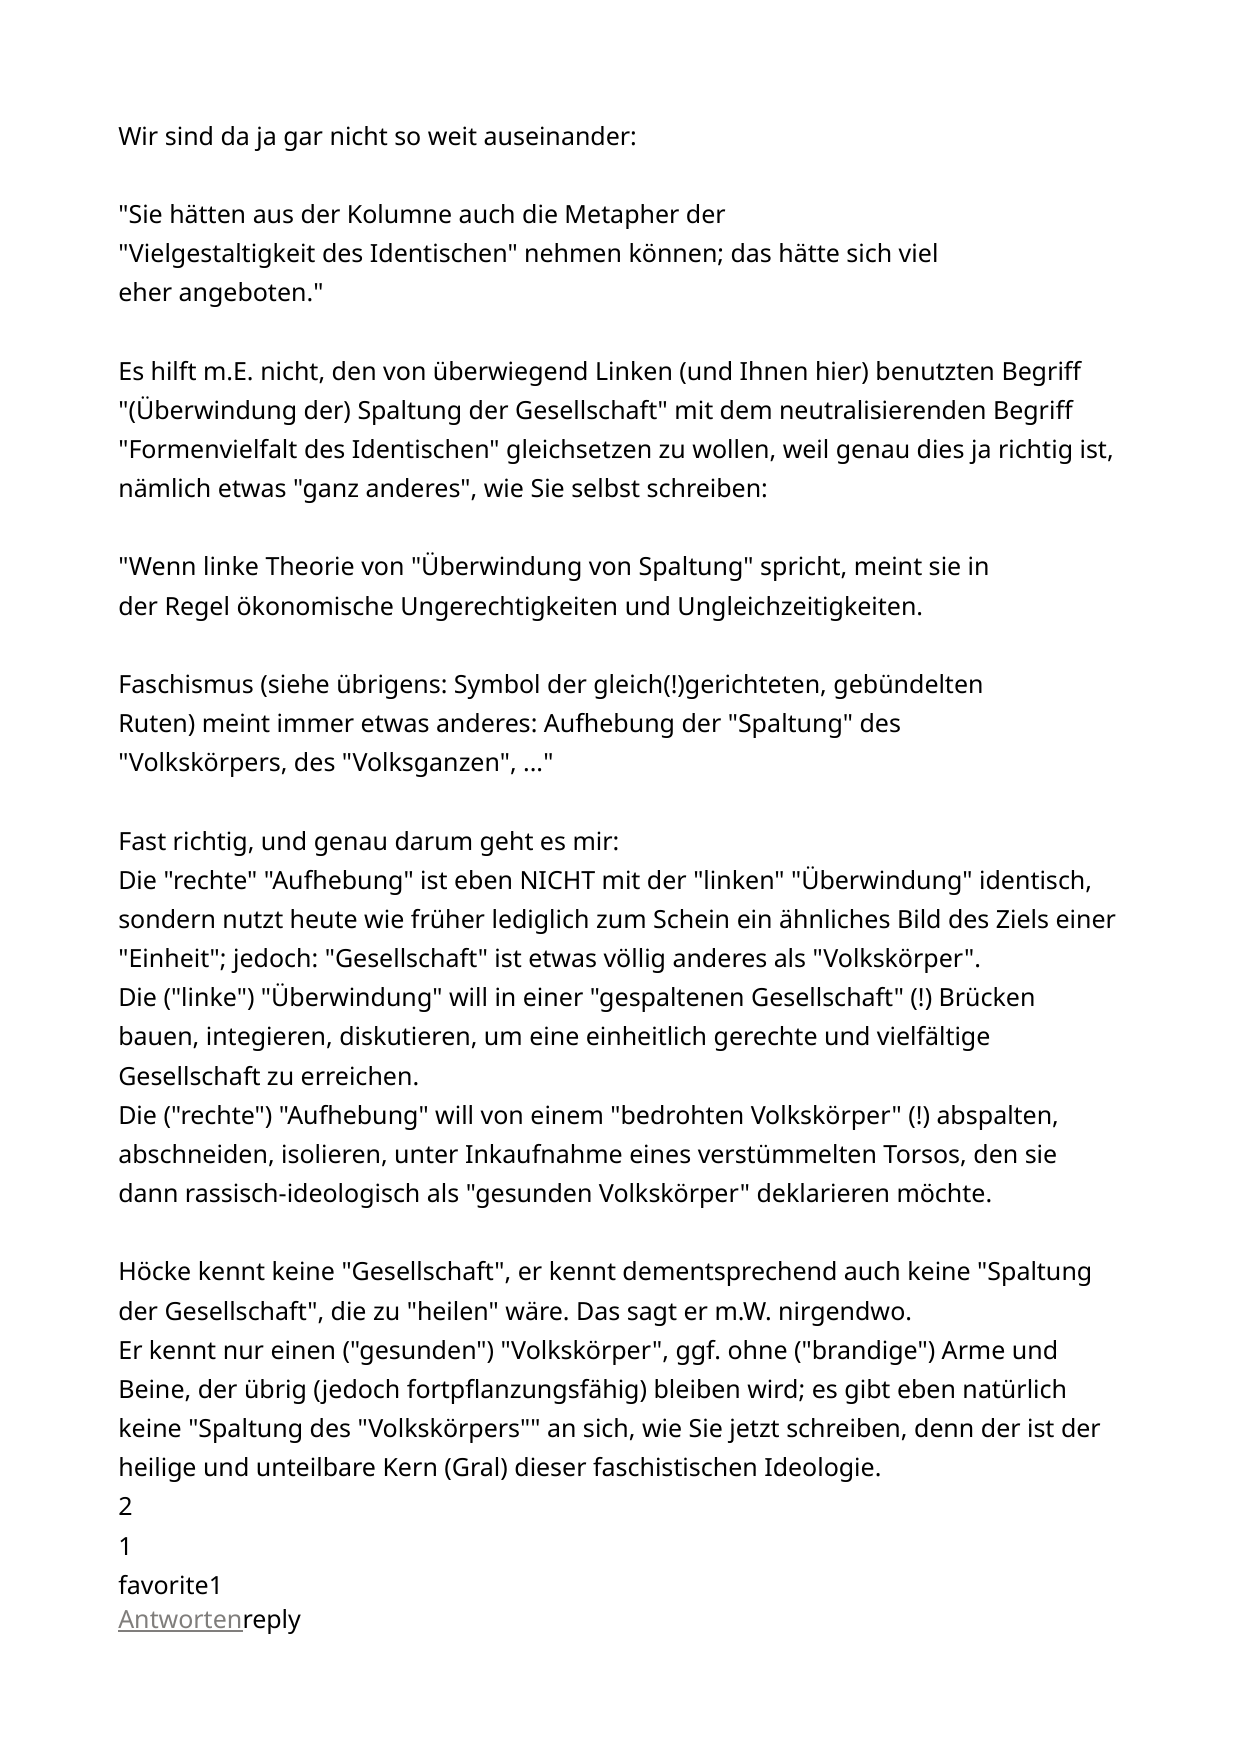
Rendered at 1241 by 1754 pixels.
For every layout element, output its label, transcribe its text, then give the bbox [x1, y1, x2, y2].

text Antwortenreply [118, 1601, 1122, 1635]
text 1 [118, 1528, 1122, 1562]
text 2 [118, 1489, 1122, 1523]
text favorite1 [118, 1567, 1122, 1601]
text Wir sind da ja gar nicht so weit auseinander: "Sie hätten aus der Kolumne auch die Metapher der "Vielgestaltigkeit des Identischen" nehmen können; das hätte sich viel eher angeboten." Es hilft m.E. nicht, den von überwiegend Linken (und Ihnen hier) benutzten Begriff "(Überwindung der) Spaltung der Gesellschaft" mit dem neutralisierenden Begriff "Formenvielfalt des Identischen" gleichsetzen zu wollen, weil genau dies ja richtig ist, nämlich etwas "ganz anderes", wie Sie selbst schreiben: "Wenn linke Theorie von "Überwindung von Spaltung" spricht, meint sie in der Regel ökonomische Ungerechtigkeiten und Ungleichzeitigkeiten. Faschismus (siehe übrigens: Symbol der gleich(!)gerichteten, gebündelten Ruten) meint immer etwas anderes: Aufhebung der "Spaltung" des "Volkskörpers, des "Volksganzen", ..." Fast richtig, und genau darum geht es mir: Die "rechte" "Aufhebung" ist eben NICHT mit der "linken" "Überwindung" identisch, sondern nutzt heute wie früher lediglich zum Schein ein ähnliches Bild des Ziels einer "Einheit"; jedoch: "Gesellschaft" ist etwas völlig anderes als "Volkskörper". Die ("linke") "Überwindung" will in einer "gespaltenen Gesellschaft" (!) Brücken bauen, integieren, diskutieren, um eine einheitlich gerechte und vielfältige Gesellschaft zu erreichen. Die ("rechte") "Aufhebung" will von einem "bedrohten Volkskörper" (!) abspalten, abschneiden, isolieren, unter Inkaufnahme eines verstümmelten Torsos, den sie dann rassisch-ideologisch als "gesunden Volkskörper" deklarieren möchte. Höcke kennt keine "Gesellschaft", er kennt dementsprechend auch keine "Spaltung der Gesellschaft", die zu "heilen" wäre. Das sagt er m.W. nirgendwo. Er kennt nur einen ("gesunden") "Volkskörper", ggf. ohne ("brandige") Arme und Beine, der übrig (jedoch fortpflanzungsfähig) bleiben wird; es gibt eben natürlich keine "Spaltung des "Volkskörpers"" an sich, wie Sie jetzt schreiben, denn der ist der heilige und unteilbare Kern (Gral) dieser faschistischen Ideologie. [118, 118, 1122, 1484]
